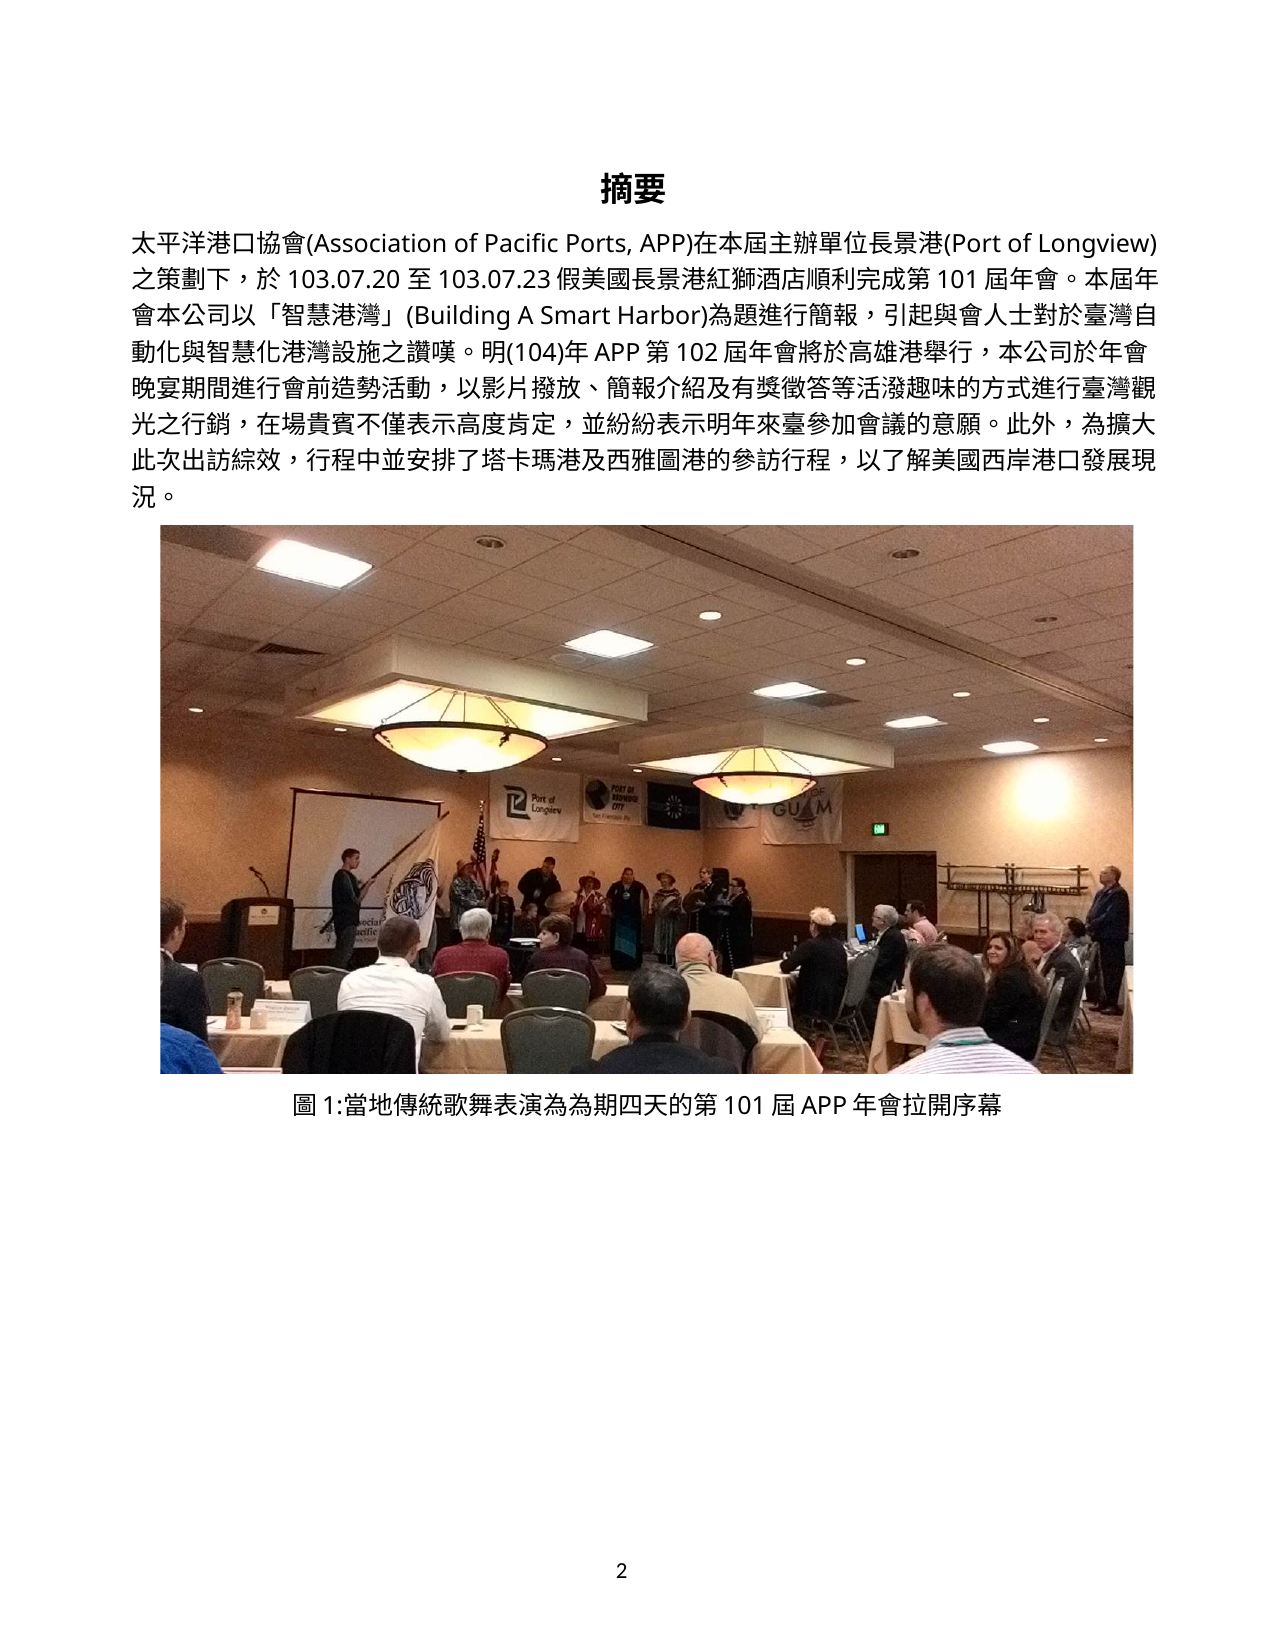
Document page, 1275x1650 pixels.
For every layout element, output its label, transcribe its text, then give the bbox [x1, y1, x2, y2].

picture [160, 525, 1134, 1074]
text 太平洋港口協會(Association of Pacific Ports, APP)在本屆主辦單位長景港(Port of Longview)之策劃下，於 103.07.20 至 103.07.23假美國長景港紅獅酒店順利完成第101屆年會。本屆年會本公司以「智慧港灣」(Building A Smart Harbor)為題進行簡報，引起與會人士對於臺灣自動化與智慧化港灣設施之讚嘆。明(104)年APP第102屆年會將於高雄港舉行，本公司於年會晚宴期間進行會前造勢活動，以影片撥放、簡報介紹及有獎徵答等活潑趣味的方式進行臺灣觀光之行銷，在場貴賓不僅表示高度肯定，並紛紛表示明年來臺參加會議的意願。此外，為擴大此次出訪綜效，行程中並安排了塔卡瑪港及西雅圖港的參訪行程，以了解美國西岸港口發展現況。 [131, 223, 1162, 513]
text 摘要 [112, 162, 1162, 211]
text 圖1:當地傳統歌舞表演為為期四天的第101屆APP年會拉開序幕 [131, 1086, 1162, 1150]
